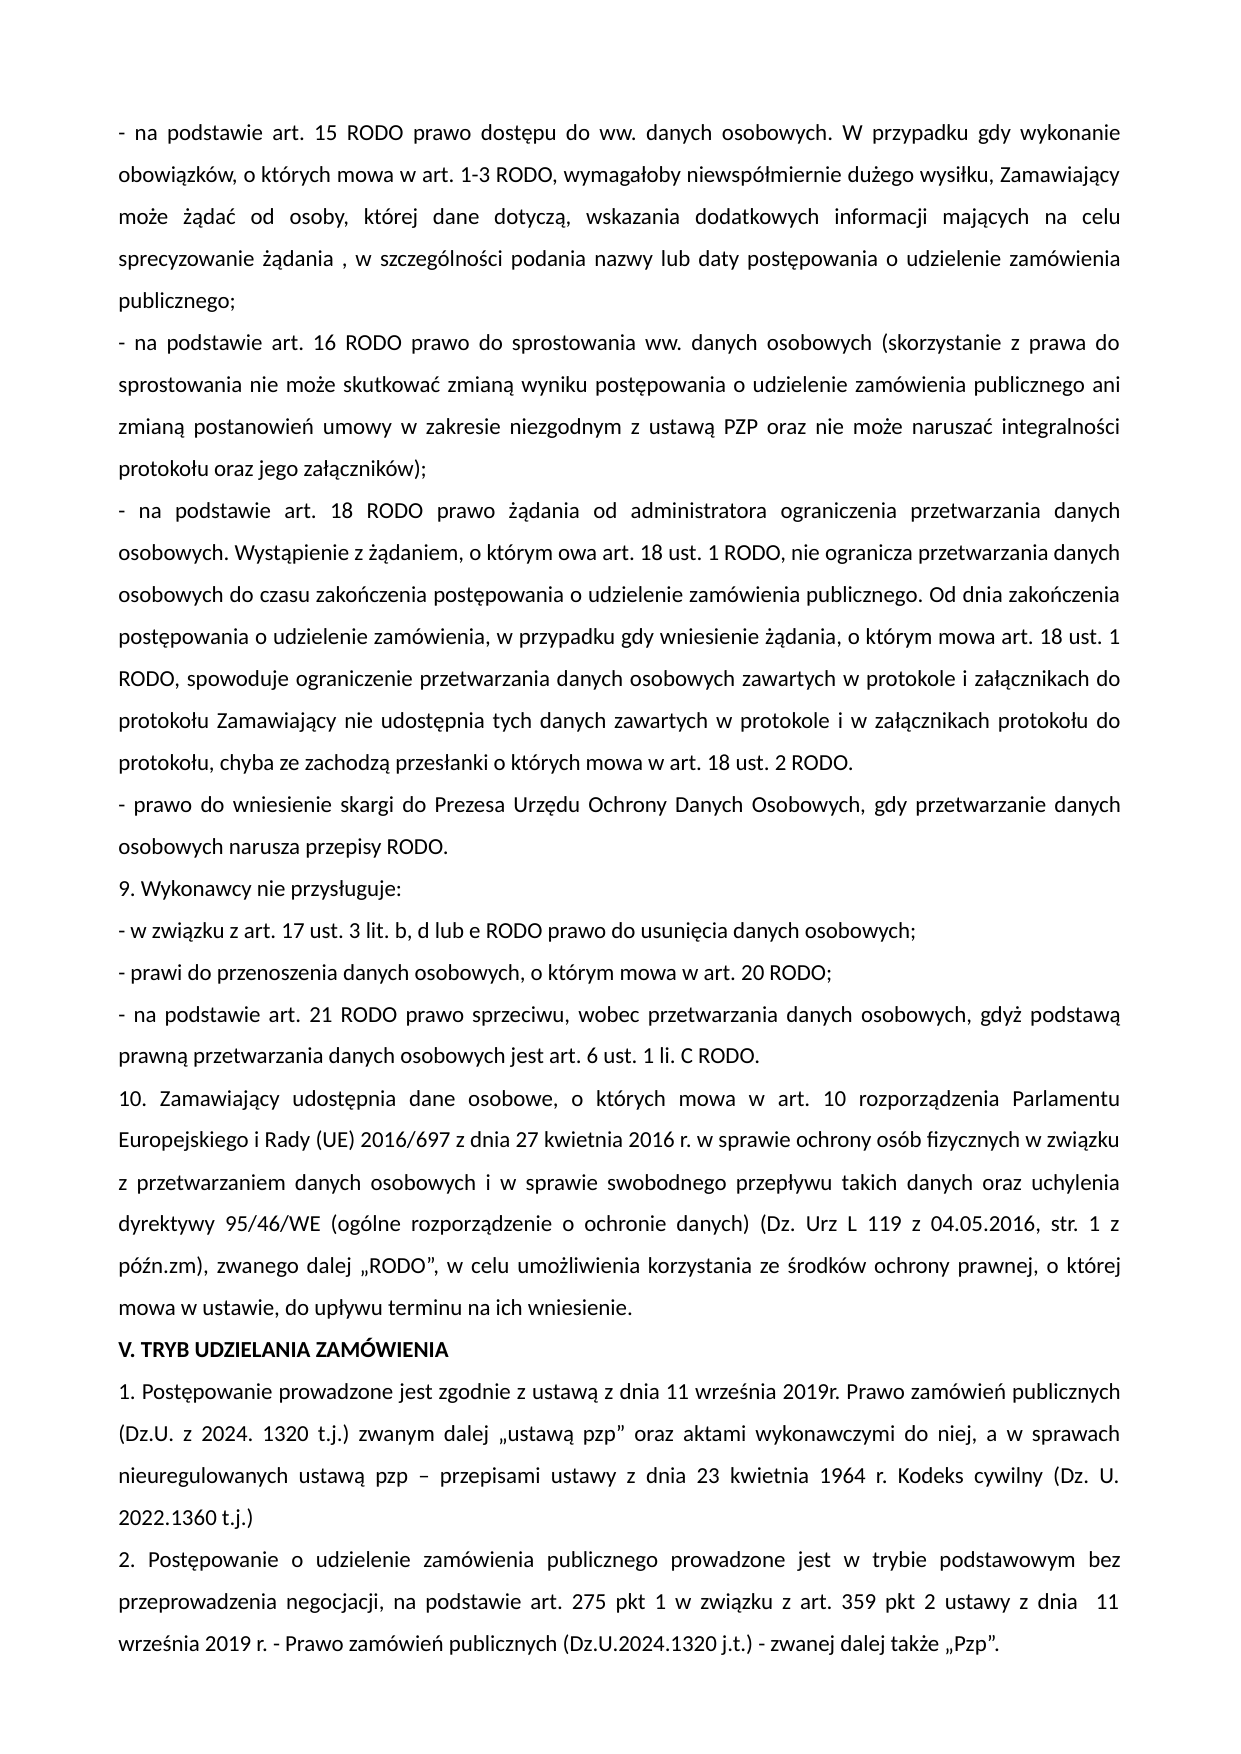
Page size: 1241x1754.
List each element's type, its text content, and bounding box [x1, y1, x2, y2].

text - w związku z art. 17 ust. 3 lit. b, d lub e RODO prawo do usunięcia danych osobowych; [118, 916, 1122, 944]
text - na podstawie art. 21 RODO prawo sprzeciwu, wobec przetwarzania danych osobowych, gdyż podstawą prawną przetwarzania danych osobowych jest art. 6 ust. 1 li. C RODO. [118, 1000, 1122, 1070]
text - na podstawie art. 18 RODO prawo żądania od administratora ograniczenia przetwarzania danych osobowych. Wystąpienie z żądaniem, o którym owa art. 18 ust. 1 RODO, nie ogranicza przetwarzania danych osobowych do czasu zakończenia postępowania o udzielenie zamówienia publicznego. Od dnia zakończenia postępowania o udzielenie zamówienia, w przypadku gdy wniesienie żądania, o którym mowa art. 18 ust. 1 RODO, spowoduje ograniczenie przetwarzania danych osobowych zawartych w protokole i załącznikach do protokołu Zamawiający nie udostępnia tych danych zawartych w protokole i w załącznikach protokołu do protokołu, chyba ze zachodzą przesłanki o których mowa w art. 18 ust. 2 RODO. [118, 496, 1122, 776]
text 10. Zamawiający udostępnia dane osobowe, o których mowa w art. 10 rozporządzenia Parlamentu Europejskiego i Rady (UE) 2016/697 z dnia 27 kwietnia 2016 r. w sprawie ochrony osób fizycznych w związku z przetwarzaniem danych osobowych i w sprawie swobodnego przepływu takich danych oraz uchylenia dyrektywy 95/46/WE (ogólne rozporządzenie o ochronie danych) (Dz. Urz L 119 z 04.05.2016, str. 1 z późn.zm), zwanego dalej „RODO”, w celu umożliwienia korzystania ze środków ochrony prawnej, o której mowa w ustawie, do upływu terminu na ich wniesienie. [118, 1084, 1122, 1322]
text 9. Wykonawcy nie przysługuje: [118, 874, 1122, 902]
text 2. Postępowanie o udzielenie zamówienia publicznego prowadzone jest w trybie podstawowym bez przeprowadzenia negocjacji, na podstawie art. 275 pkt 1 w związku z art. 359 pkt 2 ustawy z dnia 11 września 2019 r. - Prawo zamówień publicznych (Dz.U.2024.1320 j.t.) - zwanej dalej także „Pzp”. [118, 1545, 1122, 1657]
text 1. Postępowanie prowadzone jest zgodnie z ustawą z dnia 11 września 2019r. Prawo zamówień publicznych (Dz.U. z 2024. 1320 t.j.) zwanym dalej „ustawą pzp” oraz aktami wykonawczymi do niej, a w sprawach nieuregulowanych ustawą pzp – przepisami ustawy z dnia 23 kwietnia 1964 r. Kodeks cywilny (Dz. U. 2022.1360 t.j.) [118, 1377, 1122, 1531]
text - na podstawie art. 16 RODO prawo do sprostowania ww. danych osobowych (skorzystanie z prawa do sprostowania nie może skutkować zmianą wyniku postępowania o udzielenie zamówienia publicznego ani zmianą postanowień umowy w zakresie niezgodnym z ustawą PZP oraz nie może naruszać integralności protokołu oraz jego załączników); [118, 328, 1122, 482]
text - prawo do wniesienie skargi do Prezesa Urzędu Ochrony Danych Osobowych, gdy przetwarzanie danych osobowych narusza przepisy RODO. [118, 790, 1122, 860]
text V. TRYB UDZIELANIA ZAMÓWIENIA [118, 1336, 1122, 1363]
text - prawi do przenoszenia danych osobowych, o którym mowa w art. 20 RODO; [118, 958, 1122, 986]
text - na podstawie art. 15 RODO prawo dostępu do ww. danych osobowych. W przypadku gdy wykonanie obowiązków, o których mowa w art. 1-3 RODO, wymagałoby niewspółmiernie dużego wysiłku, Zamawiający może żądać od osoby, której dane dotyczą, wskazania dodatkowych informacji mających na celu sprecyzowanie żądania , w szczególności podania nazwy lub daty postępowania o udzielenie zamówienia publicznego; [118, 118, 1122, 314]
